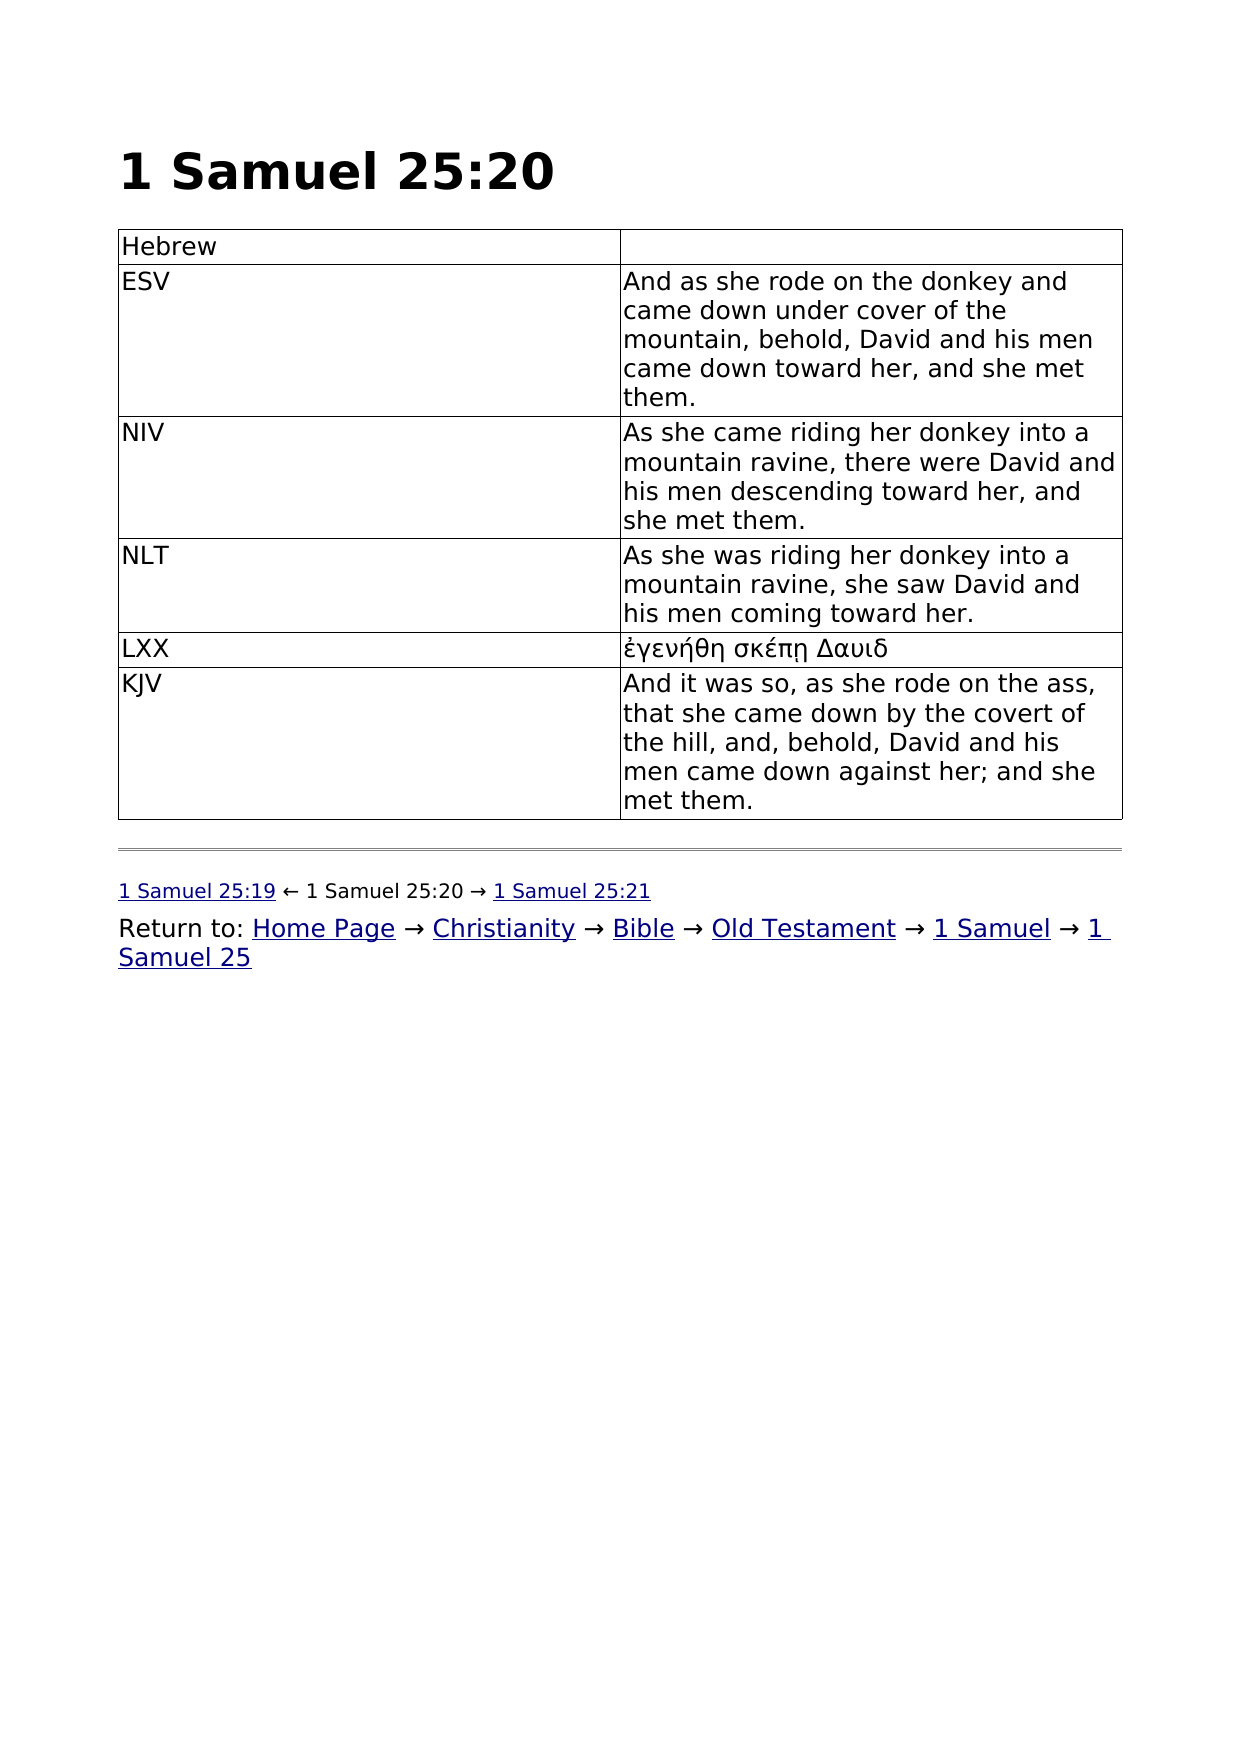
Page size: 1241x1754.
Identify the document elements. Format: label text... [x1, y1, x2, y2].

table_cell KJV [119, 668, 620, 818]
table_cell And it was so, as she rode on the ass, that she came down by the covert of the hill, and, behold, David and his men came down against her; and she met them. [621, 668, 1122, 818]
table_cell And as she rode on the donkey and came down under cover of the mountain, behold, David and his men came down toward her, and she met them. [621, 265, 1122, 416]
table_cell ἐγενήθη σκέπῃ Δαυιδ [621, 633, 1122, 667]
subtitle 1 Samuel 25:20 [118, 143, 1122, 201]
table_cell NLT [119, 539, 620, 632]
table_header Hebrew [119, 230, 620, 264]
table_cell As she was riding her donkey into a mountain ravine, she saw David and his men coming toward her. [621, 539, 1122, 632]
table_cell LXX [119, 633, 620, 667]
text Return to: Home Page → Christianity → Bible → Old Testament → 1 Samuel → 1 Samuel 25 [118, 914, 1122, 972]
table_cell As she came riding her donkey into a mountain ravine, there were David and his men descending toward her, and she met them. [621, 417, 1122, 538]
table_cell ESV [119, 265, 620, 416]
text 1 Samuel 25:19 ← 1 Samuel 25:20 → 1 Samuel 25:21 [118, 880, 1122, 914]
table_header [621, 230, 1122, 264]
table_cell NIV [119, 417, 620, 538]
